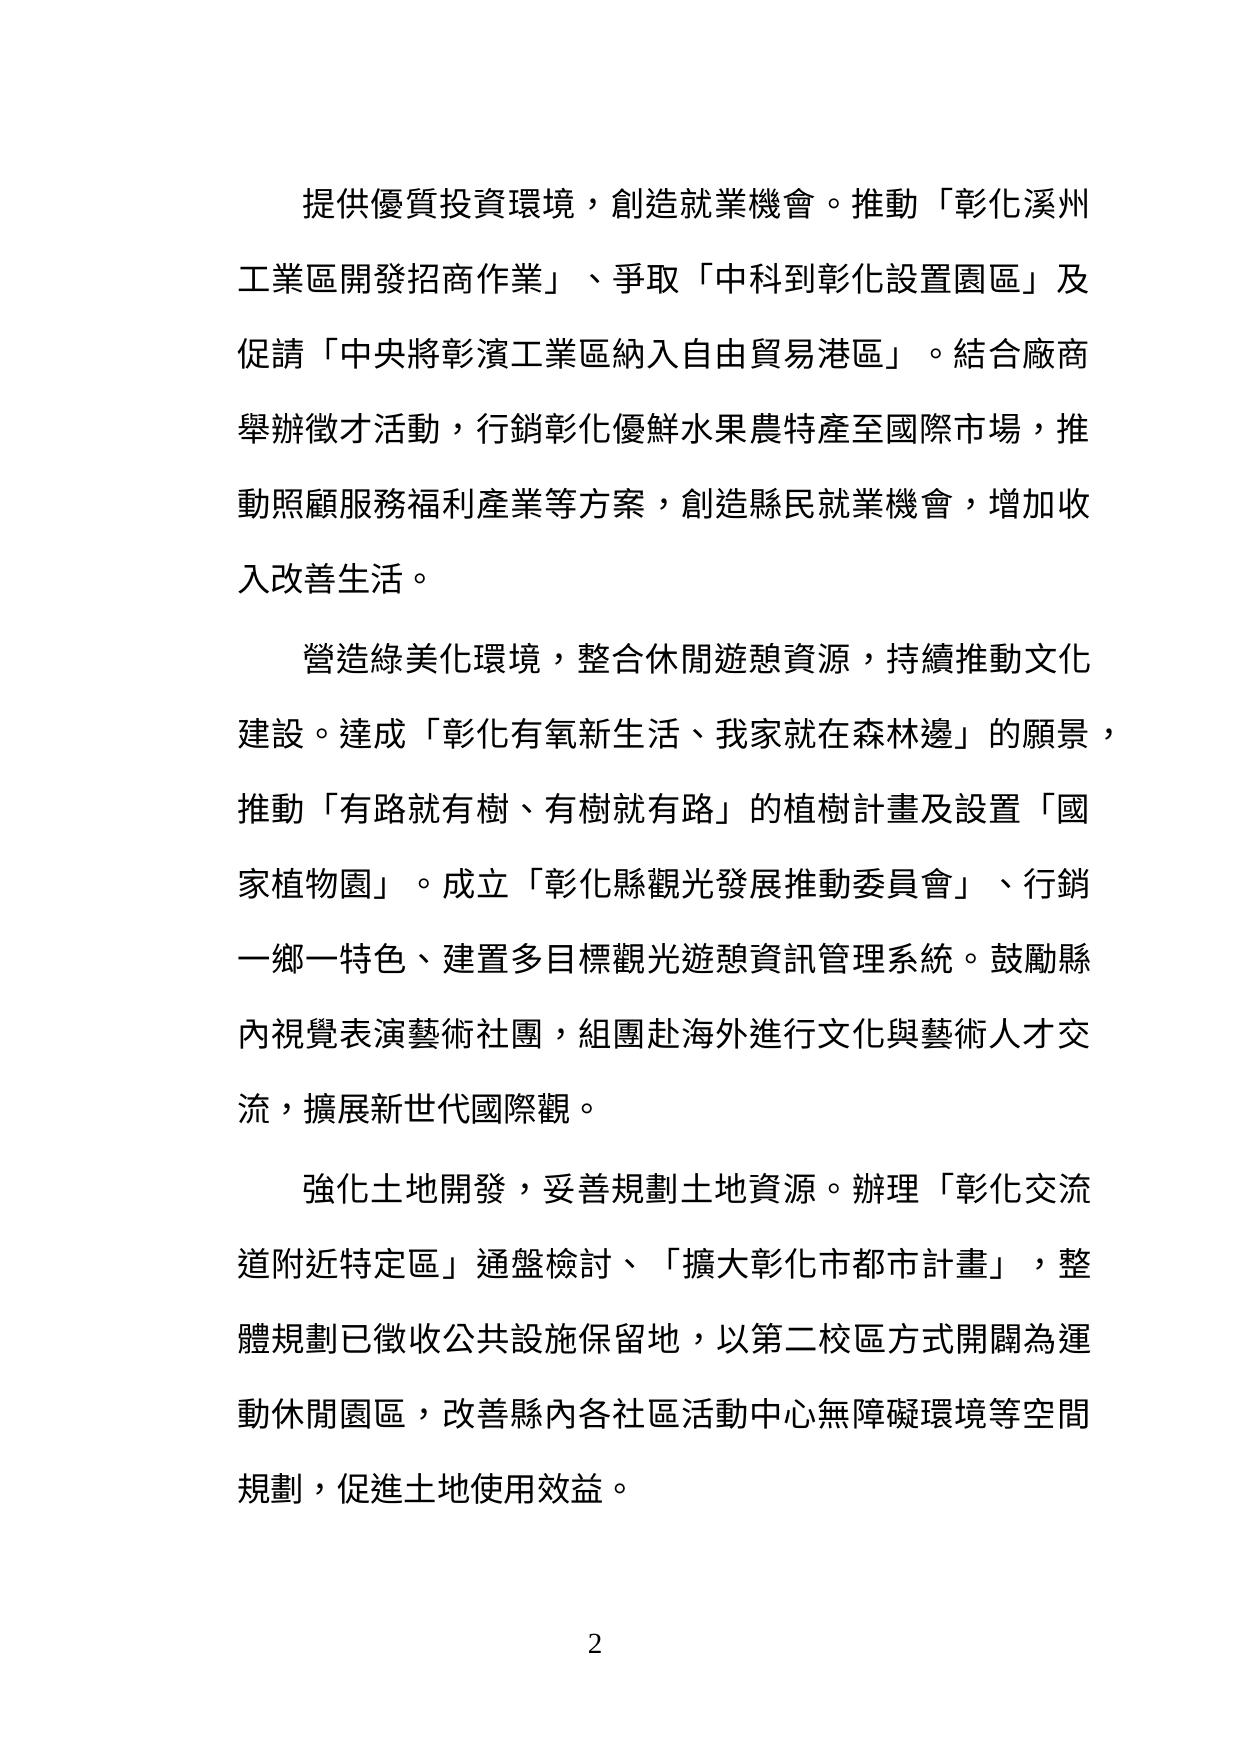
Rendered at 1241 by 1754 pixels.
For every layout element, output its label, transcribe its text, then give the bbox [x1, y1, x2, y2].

text 強化土地開發，妥善規劃土地資源。辦理「彰化交流道附近特定區」通盤檢討、「擴大彰化市都市計畫」，整體規劃已徵收公共設施保留地，以第二校區方式開闢為運動休閒園區，改善縣內各社區活動中心無障礙環境等空間規劃，促進土地使用效益。 [237, 1150, 1092, 1525]
text 提供優質投資環境，創造就業機會。推動「彰化溪州工業區開發招商作業」、爭取「中科到彰化設置園區」及促請「中央將彰濱工業區納入自由貿易港區」。結合廠商舉辦徵才活動，行銷彰化優鮮水果農特產至國際市場，推動照顧服務福利產業等方案，創造縣民就業機會，增加收入改善生活。 [237, 164, 1092, 614]
text 營造綠美化環境，整合休閒遊憩資源，持續推動文化建設。達成「彰化有氧新生活、我家就在森林邊」的願景，推動「有路就有樹、有樹就有路」的植樹計畫及設置「國家植物園」。成立「彰化縣觀光發展推動委員會」、行銷一鄉一特色、建置多目標觀光遊憩資訊管理系統。鼓勵縣內視覺表演藝術社團，組團赴海外進行文化與藝術人才交流，擴展新世代國際觀。 [237, 620, 1092, 1145]
